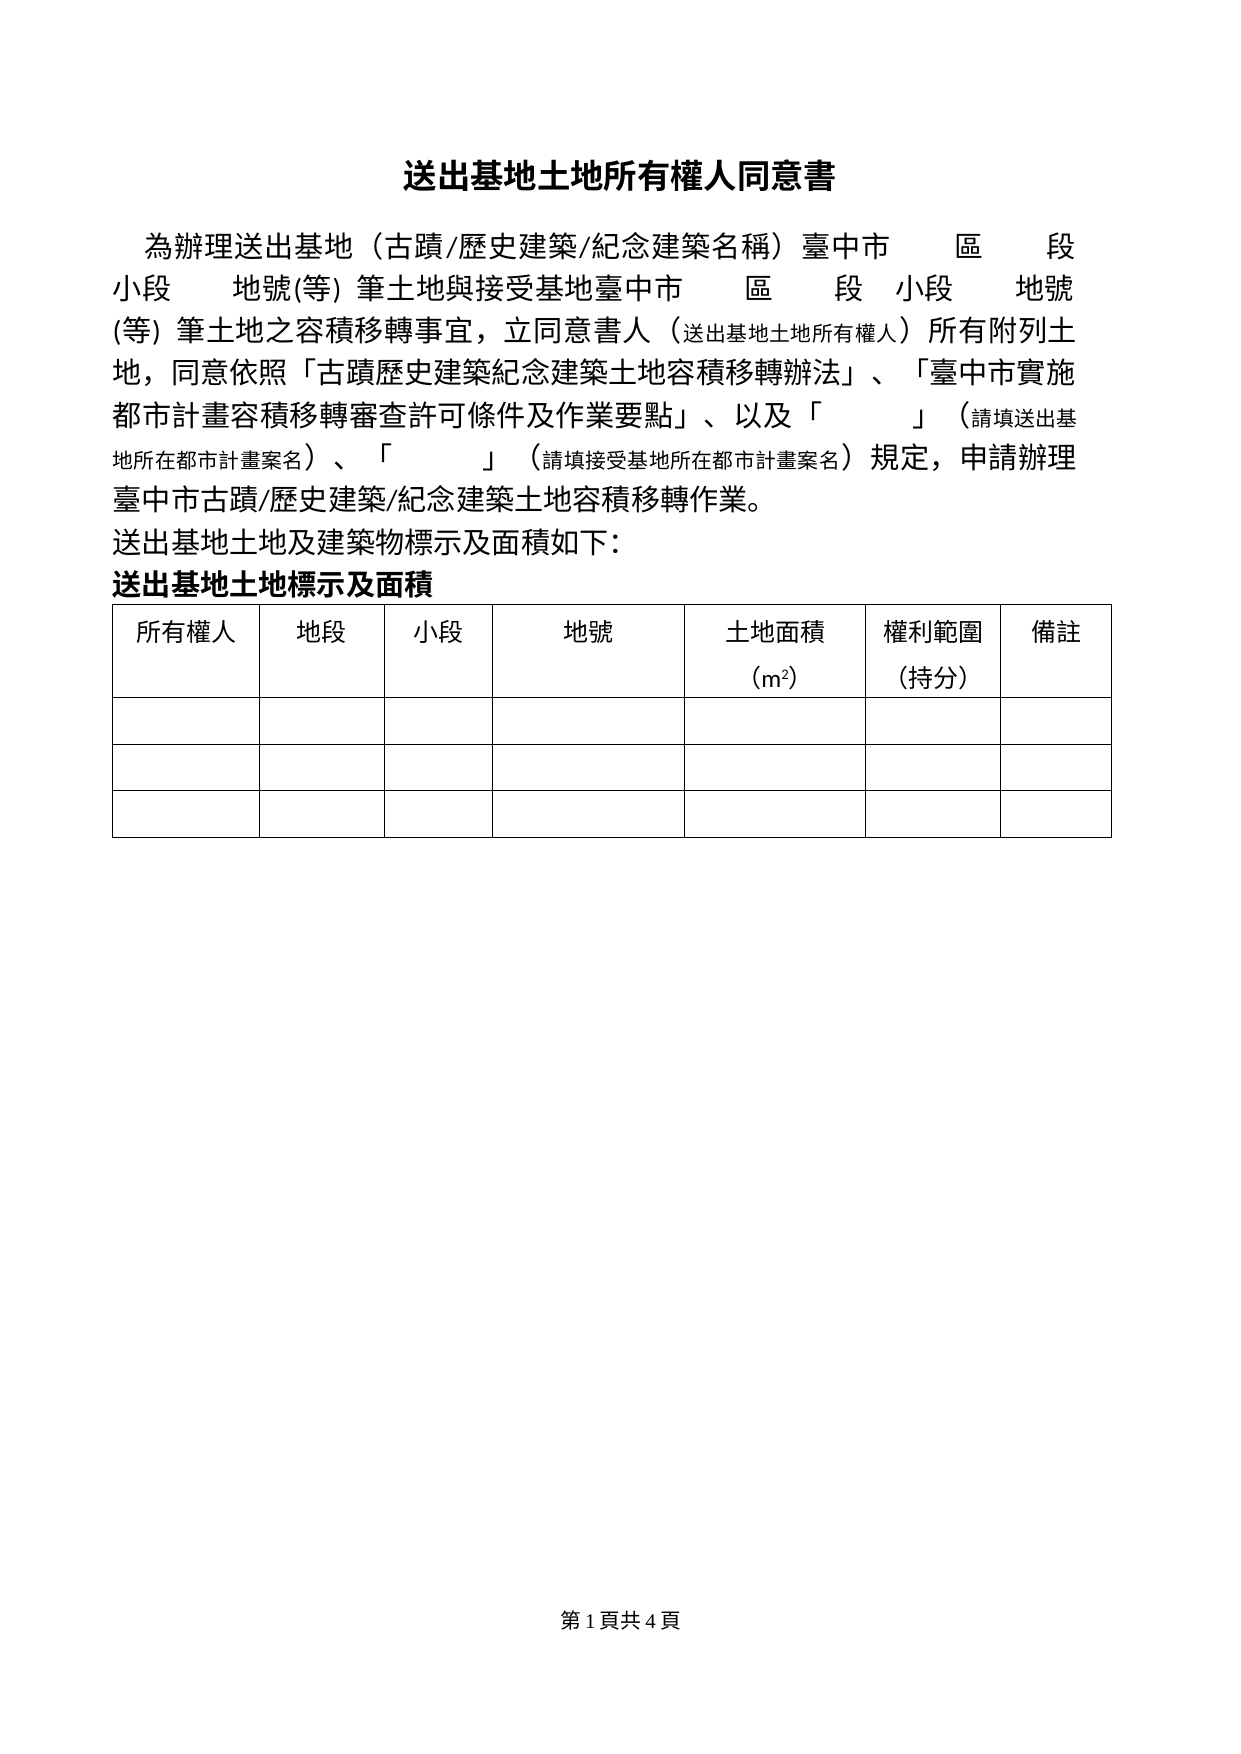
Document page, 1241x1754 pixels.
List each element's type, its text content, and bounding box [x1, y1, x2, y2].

text 送出基地土地所有權人同意書 [112, 150, 1128, 198]
text 為辦理送出基地（古蹟/歷史建築/紀念建築名稱）臺中市 區 段 小段 地號(等) 筆土地與接受基地臺中市 區 段 小段 地號(等) 筆土地之容積移轉事宜，立同意書人（送出基地土地所有權人）所有附列土地，同意依照「古蹟歷史建築紀念建築土地容積移轉辦法」、「臺中市實施都市計畫容積移轉審查許可條件及作業要點」、以及「 」（請填送出基地所在都市計畫案名）、「 」（請填接受基地所在都市計畫案名）規定，申請辦理臺中市古蹟/歷史建築/紀念建築土地容積移轉作業。 [112, 223, 1077, 486]
